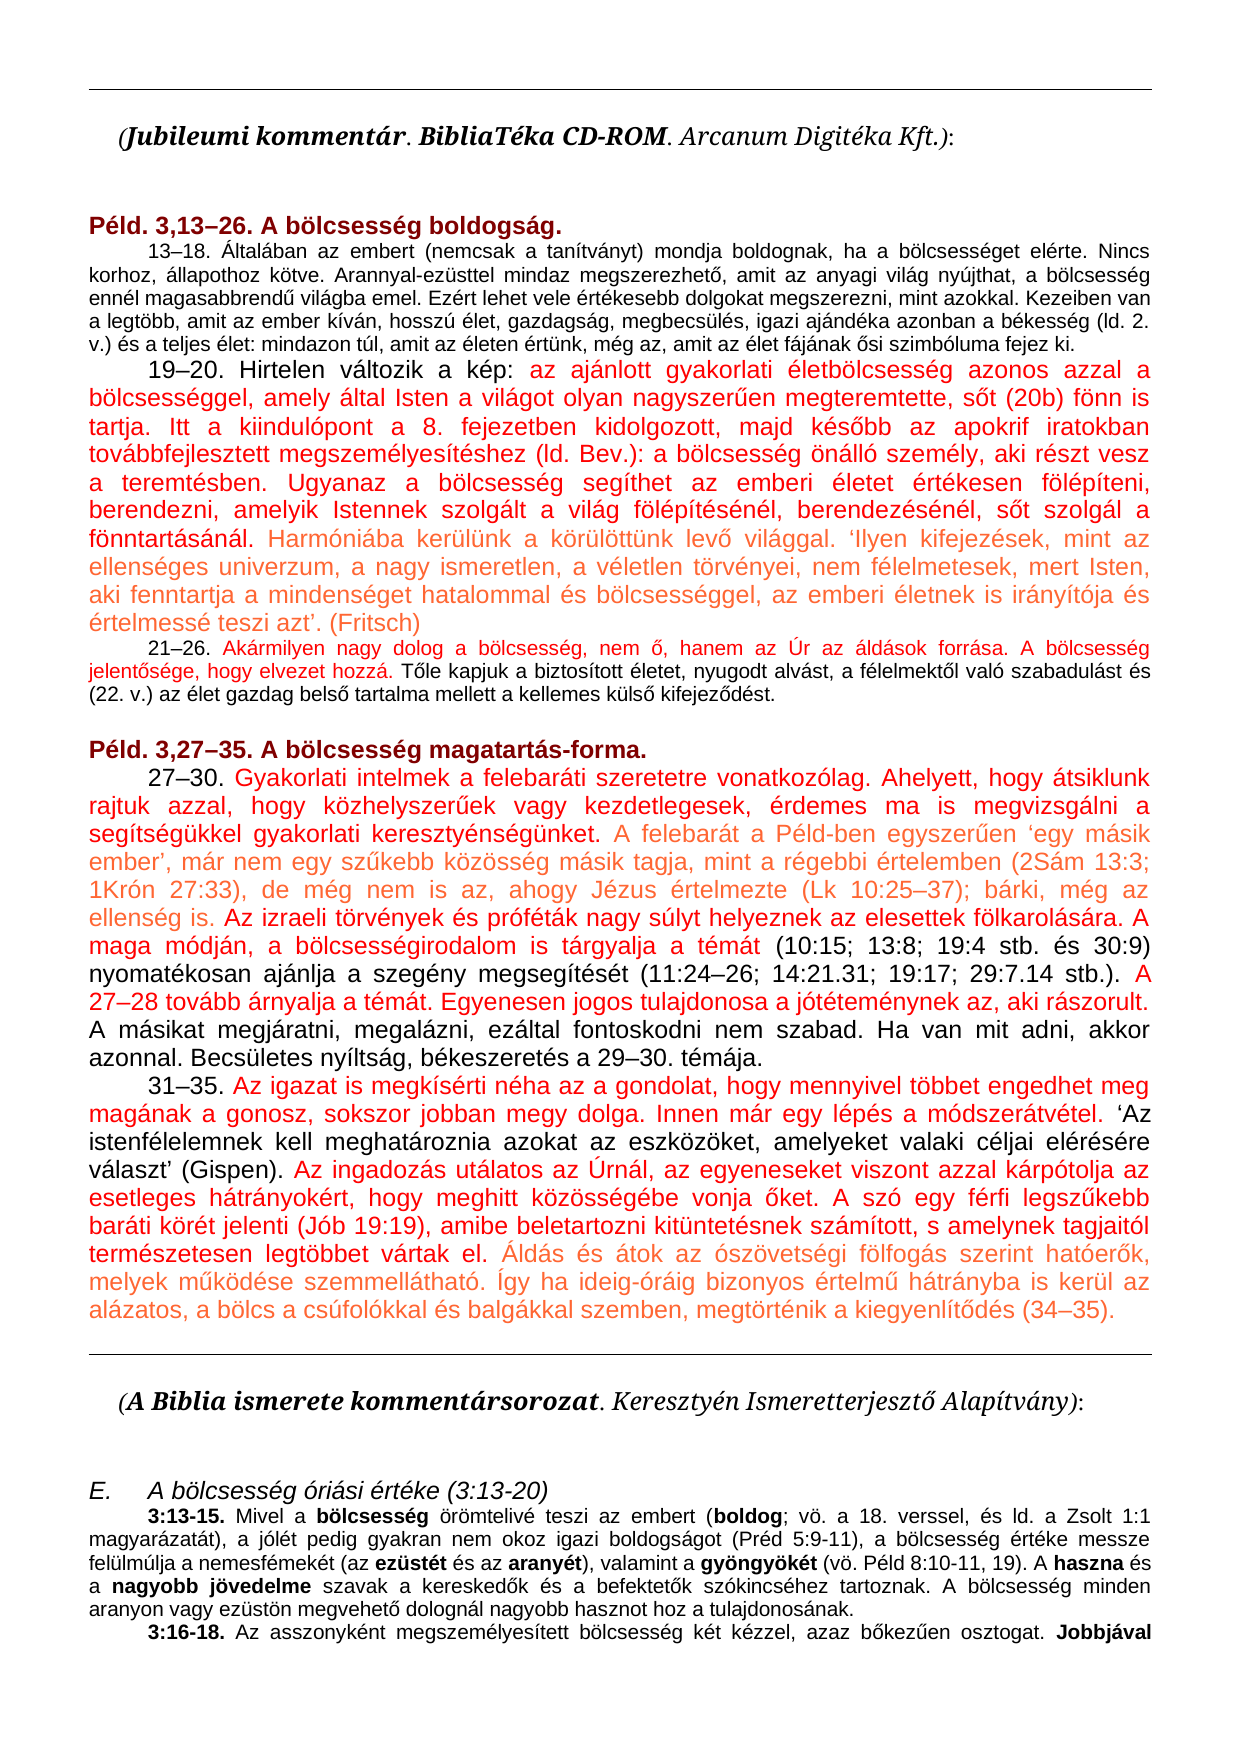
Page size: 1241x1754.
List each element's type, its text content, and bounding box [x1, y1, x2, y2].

text 27–30. Gyakorlati intelmek a felebaráti szeretetre vonatkozólag. Ahelyett, hogy átsiklunk rajtuk azzal, hogy közhelyszerűek vagy kezdetlegesek, érdemes ma is megvizsgálni a segítségükkel gyakorlati keresztyénségünket. A felebarát a Péld-ben egyszerűen ‘egy másik ember’, már nem egy szűkebb közösség másik tagja, mint a régebbi értelemben (2Sám 13:3; 1Krón 27:33), de még nem is az, ahogy Jézus értelmezte (Lk 10:25–37); bárki, még az ellenség is. Az izraeli törvények és próféták nagy súlyt helyeznek az elesettek fölkarolására. A maga módján, a bölcsességirodalom is tárgyalja a témát (10:15; 13:8; 19:4 stb. és 30:9) nyomatékosan ajánlja a szegény megsegítését (11:24–26; 14:21.31; 19:17; 29:7.14 stb.). A 27–28 tovább árnyalja a témát. Egyenesen jogos tulajdonosa a jótéteménynek az, aki rászorult. A másikat megjáratni, megalázni, ezáltal fontoskodni nem szabad. Ha van mit adni, akkor azonnal. Becsületes nyíltság, békeszeretés a 29–30. témája. [88, 763, 1152, 1072]
text 21–26. Akármilyen nagy dolog a bölcsesség, nem ő, hanem az Úr az áldások forrása. A bölcsesség jelentősége, hogy elvezet hozzá. Tőle kapjuk a biztosított életet, nyugodt alvást, a félelmektől való szabadulást és (22. v.) az élet gazdag belső tartalma mellett a kellemes külső kifejeződést. [88, 636, 1152, 706]
text 19–20. Hirtelen változik a kép: az ajánlott gyakorlati életbölcsesség azonos azzal a bölcsességgel, amely által Isten a világot olyan nagyszerűen megteremtette, sőt (20b) fönn is tartja. Itt a kiindulópont a 8. fejezetben kidolgozott, majd később az apokrif iratokban továbbfejlesztett megszemélyesítéshez (ld. Bev.): a bölcsesség önálló személy, aki részt vesz a teremtésben. Ugyanaz a bölcsesség segíthet az emberi életet értékesen fölépíteni, berendezni, amelyik Istennek szolgált a világ fölépítésénél, berendezésénél, sőt szolgál a fönntartásánál. Harmóniába kerülünk a körülöttünk levő világgal. ‘Ilyen kifejezések, mint az ellenséges univerzum, a nagy ismeretlen, a véletlen törvényei, nem félelmetesek, mert Isten, aki fenntartja a mindenséget hatalommal és bölcsességgel, az emberi életnek is irányítója és értelmessé teszi azt’. (Fritsch) [88, 356, 1152, 636]
text 3:16-18. Az asszonyként megszemélyesített bölcsesség két kézzel, azaz bőkezűen osztogat. Jobbjával [88, 1621, 1152, 1644]
text E. A bölcsesség óriási értéke (3:13-20) [88, 1477, 1152, 1505]
text 3:13-15. Mivel a bölcsesség örömtelivé teszi az embert (boldog; vö. a 18. verssel, és ld. a Zsolt 1:1 magyarázatát), a jólét pedig gyakran nem okoz igazi boldogságot (Préd 5:9-11), a bölcsesség értéke messze felülmúlja a nemesfémekét (az ezüstét és az aranyét), valamint a gyöngyökét (vö. Péld 8:10-11, 19). A haszna és a nagyobb jövedelme szavak a kereskedők és a befektetők szókincséhez tartoznak. A bölcsesség minden aranyon vagy ezüstön megvehető dolognál nagyobb hasznot hoz a tulajdonosának. [88, 1505, 1152, 1621]
text Péld. 3,13–26. A bölcsesség boldogság. [88, 212, 1152, 240]
text (A Biblia ismerete kommentársorozat. Keresztyén Ismeretterjesztő Alapítvány): [88, 1355, 1152, 1447]
text 31–35. Az igazat is megkísérti néha az a gondolat, hogy mennyivel többet engedhet meg magának a gonosz, sokszor jobban megy dolga. Innen már egy lépés a módszerátvétel. ‘Az istenfélelemnek kell meghatároznia azokat az eszközöket, amelyeket valaki céljai elérésére választ’ (Gispen). Az ingadozás utálatos az Úrnál, az egyeneseket viszont azzal kárpótolja az esetleges hátrányokért, hogy meghitt közösségébe vonja őket. A szó egy férfi legszűkebb baráti körét jelenti (Jób 19:19), amibe beletartozni kitüntetésnek számított, s amelynek tagjaitól természetesen legtöbbet vártak el. Áldás és átok az ószövetségi fölfogás szerint hatóerők, melyek működése szemmellátható. Így ha ideig-óráig bizonyos értelmű hátrányba is kerül az alázatos, a bölcs a csúfolókkal és balgákkal szemben, megtörténik a kiegyenlítődés (34–35). [88, 1072, 1152, 1324]
text Péld. 3,27–35. A bölcsesség magatartás-forma. [88, 736, 1152, 763]
text 13–18. Általában az embert (nemcsak a tanítványt) mondja boldognak, ha a bölcsességet elérte. Nincs korhoz, állapothoz kötve. Arannyal-ezüsttel mindaz megszerezhető, amit az anyagi világ nyújthat, a bölcsesség ennél magasabbrendű világba emel. Ezért lehet vele értékesebb dolgokat megszerezni, mint azokkal. Kezeiben van a legtöbb, amit az ember kíván, hosszú élet, gazdagság, megbecsülés, igazi ajándéka azonban a békesség (ld. 2. v.) és a teljes élet: mindazon túl, amit az életen értünk, még az, amit az élet fájának ősi szimbóluma fejez ki. [88, 240, 1152, 356]
text (Jubileumi kommentár. BibliaTéka CD-ROM. Arcanum Digitéka Kft.): [88, 90, 1152, 182]
